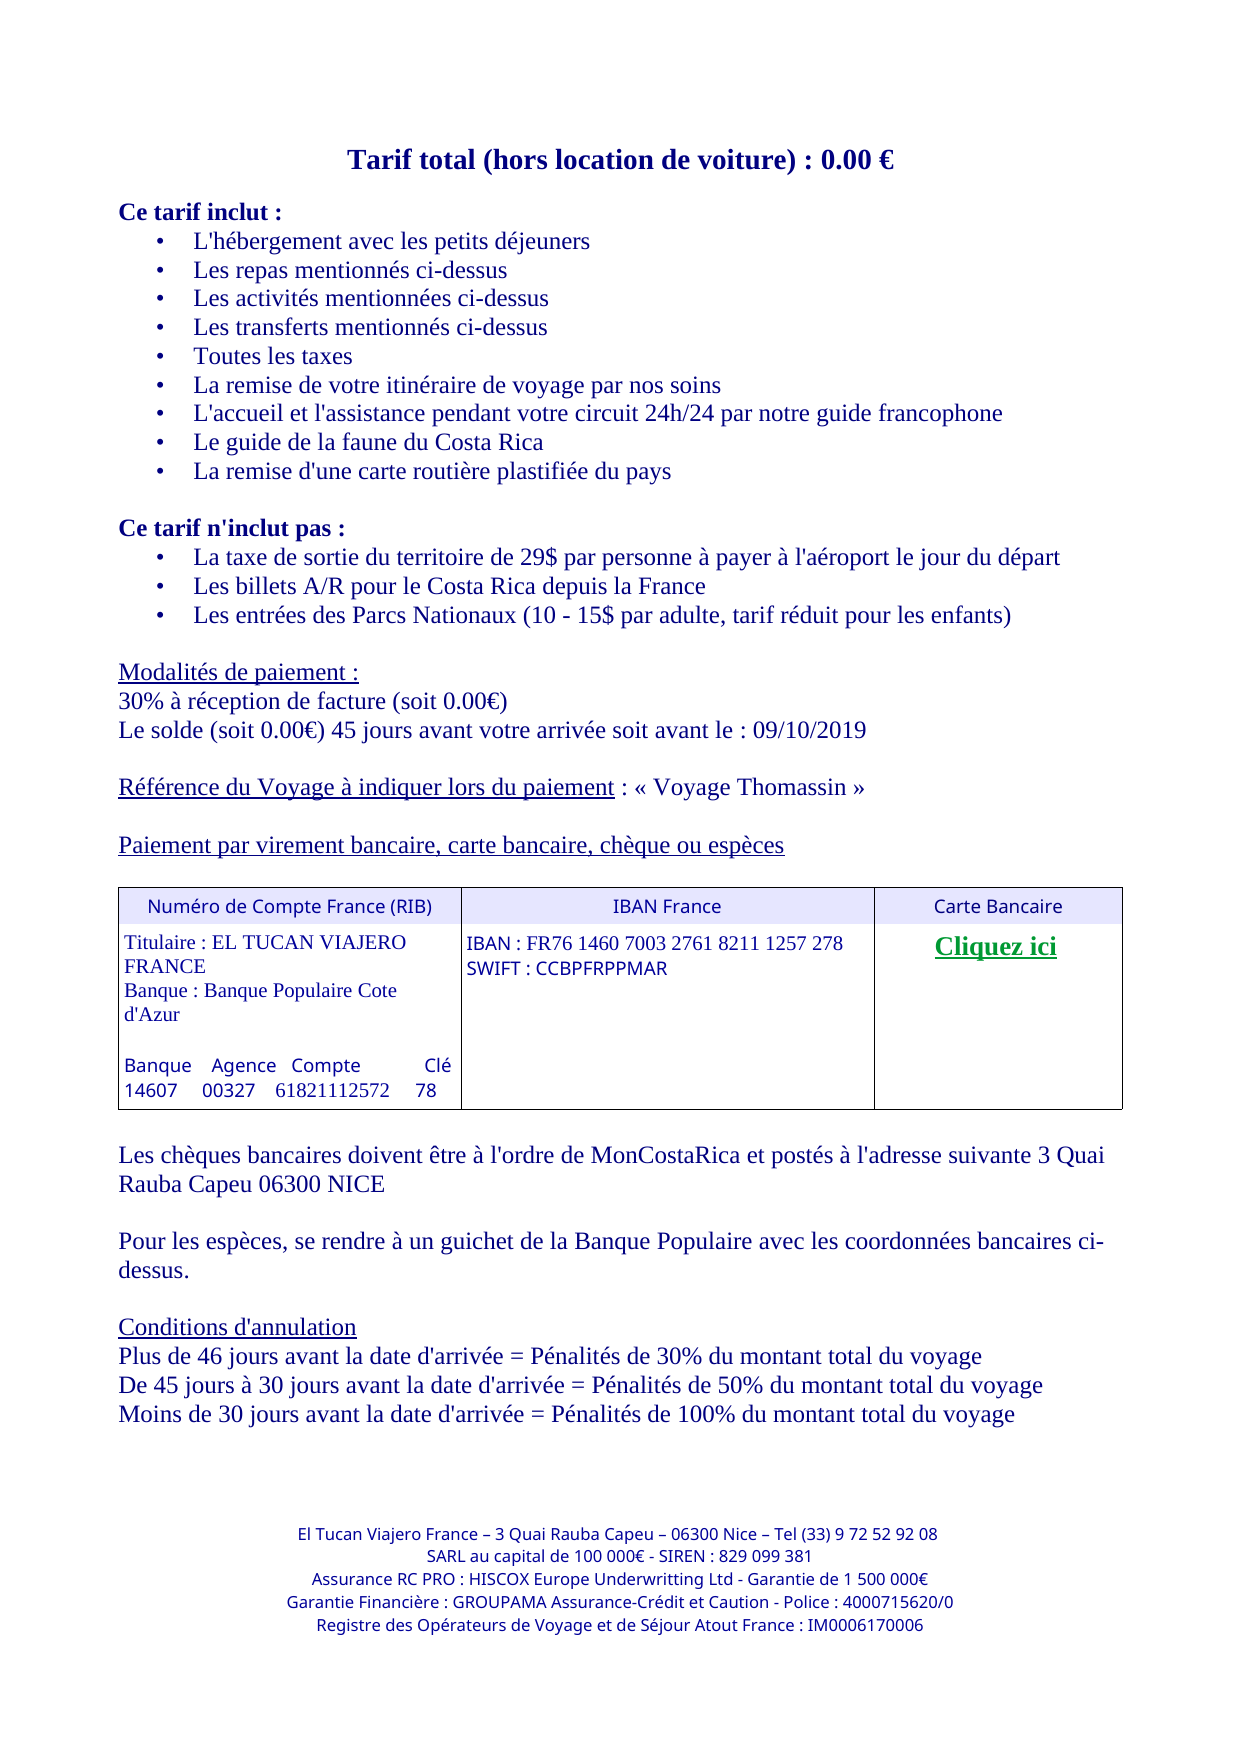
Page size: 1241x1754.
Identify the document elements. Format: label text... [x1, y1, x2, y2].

table_header IBAN France [462, 888, 874, 924]
table_header Numéro de Compte France (RIB) [119, 888, 461, 924]
list Le guide de la faune du Costa Rica [156, 427, 1122, 456]
list Les transferts mentionnés ci-dessus [156, 312, 1122, 341]
list Les billets A/R pour le Costa Rica depuis la France [156, 571, 1122, 600]
text Paiement par virement bancaire, carte bancaire, chèque ou espèces [118, 830, 1122, 858]
text Ce tarif inclut : [118, 197, 1122, 226]
text Les chèques bancaires doivent être à l'ordre de MonCostaRica et postés à l'adresse suivante 3 Quai Rauba Capeu 06300 NICE [118, 1140, 1122, 1197]
list La remise de votre itinéraire de voyage par nos soins [156, 370, 1122, 398]
text Modalités de paiement : [118, 657, 1122, 686]
text Ce tarif n'inclut pas : [118, 513, 1122, 542]
text Plus de 46 jours avant la date d'arrivée = Pénalités de 30% du montant total du voyage [118, 1341, 1122, 1370]
list Toutes les taxes [156, 341, 1122, 370]
list Les entrées des Parcs Nationaux (10 - 15$ par adulte, tarif réduit pour les enfants) [156, 600, 1122, 628]
table_cell IBAN : FR76 1460 7003 2761 8211 1257 278 SWIFT : CCBPFRPPMAR [462, 924, 874, 1109]
text Pour les espèces, se rendre à un guichet de la Banque Populaire avec les coordonnées bancaires ci-dessus. [118, 1226, 1122, 1284]
list Les repas mentionnés ci-dessus [156, 255, 1122, 283]
text Conditions d'annulation [118, 1312, 1122, 1341]
table_cell Cliquez ici [875, 924, 1122, 1109]
text De 45 jours à 30 jours avant la date d'arrivée = Pénalités de 50% du montant total du voyage [118, 1370, 1122, 1399]
text Tarif total (hors location de voiture) : 0.00 € [118, 142, 1122, 176]
list La taxe de sortie du territoire de 29$ par personne à payer à l'aéroport le jour du départ [156, 542, 1122, 571]
table_cell Titulaire : EL TUCAN VIAJERO FRANCE Banque : Banque Populaire Cote d'Azur Banque Agence Compte Clé 14607 00327 61821112572 78 [119, 924, 461, 1109]
list La remise d'une carte routière plastifiée du pays [156, 456, 1122, 485]
text Moins de 30 jours avant la date d'arrivée = Pénalités de 100% du montant total du voyage [118, 1399, 1122, 1427]
list Les activités mentionnées ci-dessus [156, 283, 1122, 312]
text 30% à réception de facture (soit 0.00€) [118, 686, 1122, 715]
table_header Carte Bancaire [875, 888, 1122, 924]
text Le solde (soit 0.00€) 45 jours avant votre arrivée soit avant le : 09/10/2019 [118, 715, 1122, 743]
text Référence du Voyage à indiquer lors du paiement : « Voyage Thomassin » [118, 772, 1122, 801]
list L'hébergement avec les petits déjeuners [156, 226, 1122, 255]
list L'accueil et l'assistance pendant votre circuit 24h/24 par notre guide francophone [156, 398, 1122, 427]
